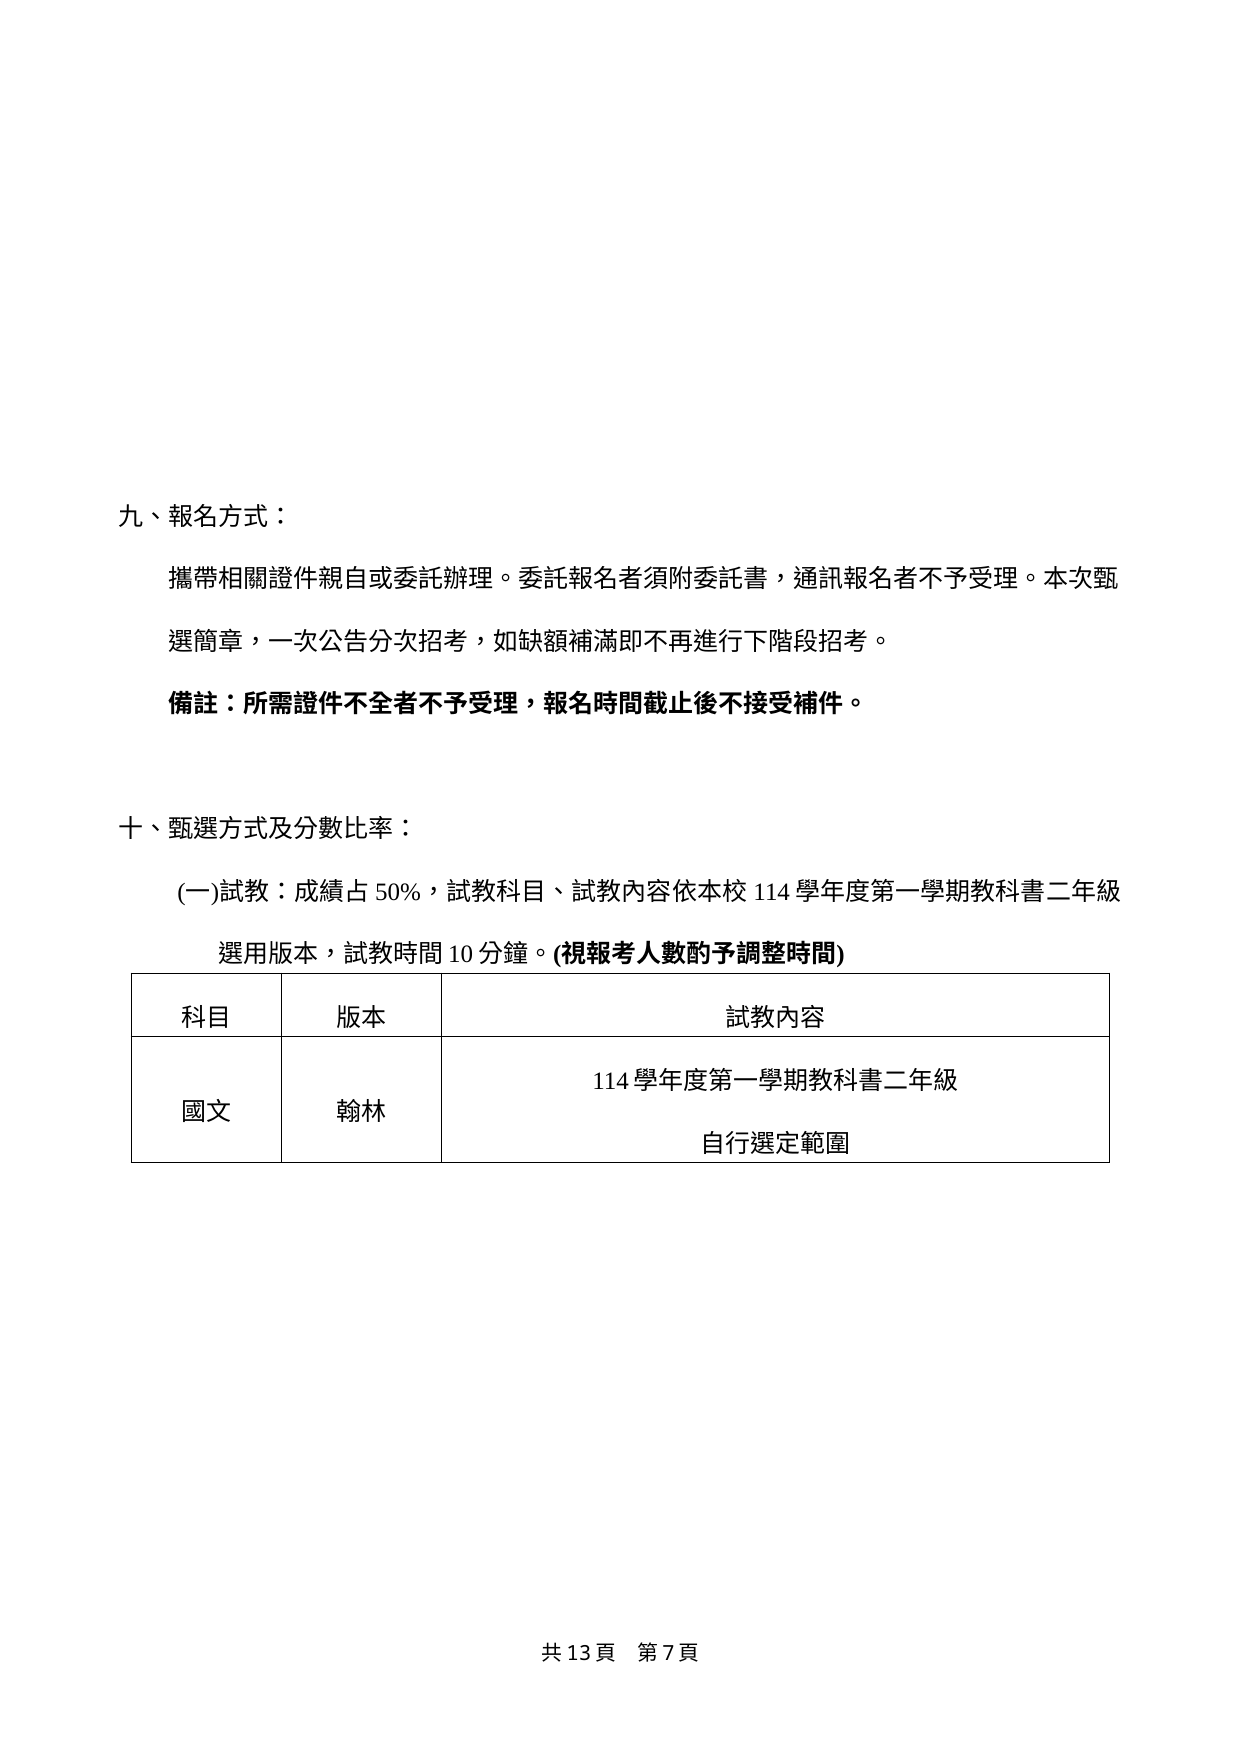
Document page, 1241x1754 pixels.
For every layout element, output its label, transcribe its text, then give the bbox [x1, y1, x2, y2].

table_header 科目 [132, 974, 281, 1036]
table_cell 114學年度第一學期教科書二年級 自行選定範圍 [442, 1037, 1109, 1162]
table_header 試教內容 [442, 974, 1109, 1036]
text 備註：所需證件不全者不予受理，報名時間截止後不接受補件。 [118, 660, 1122, 722]
text 九、報名方式： [118, 472, 1122, 535]
table_header 版本 [282, 974, 441, 1036]
table_cell 翰林 [282, 1037, 441, 1162]
table_cell 國文 [132, 1037, 281, 1162]
text (一)試教：成績占50%，試教科目、試教內容依本校114學年度第一學期教科書二年級選用版本，試教時間10分鐘。(視報考人數酌予調整時間) [177, 847, 1122, 972]
text 十、甄選方式及分數比率： [118, 785, 1122, 847]
text 攜帶相關證件親自或委託辦理。委託報名者須附委託書，通訊報名者不予受理。本次甄 [118, 535, 1122, 597]
text 選簡章，一次公告分次招考，如缺額補滿即不再進行下階段招考。 [118, 597, 1122, 660]
